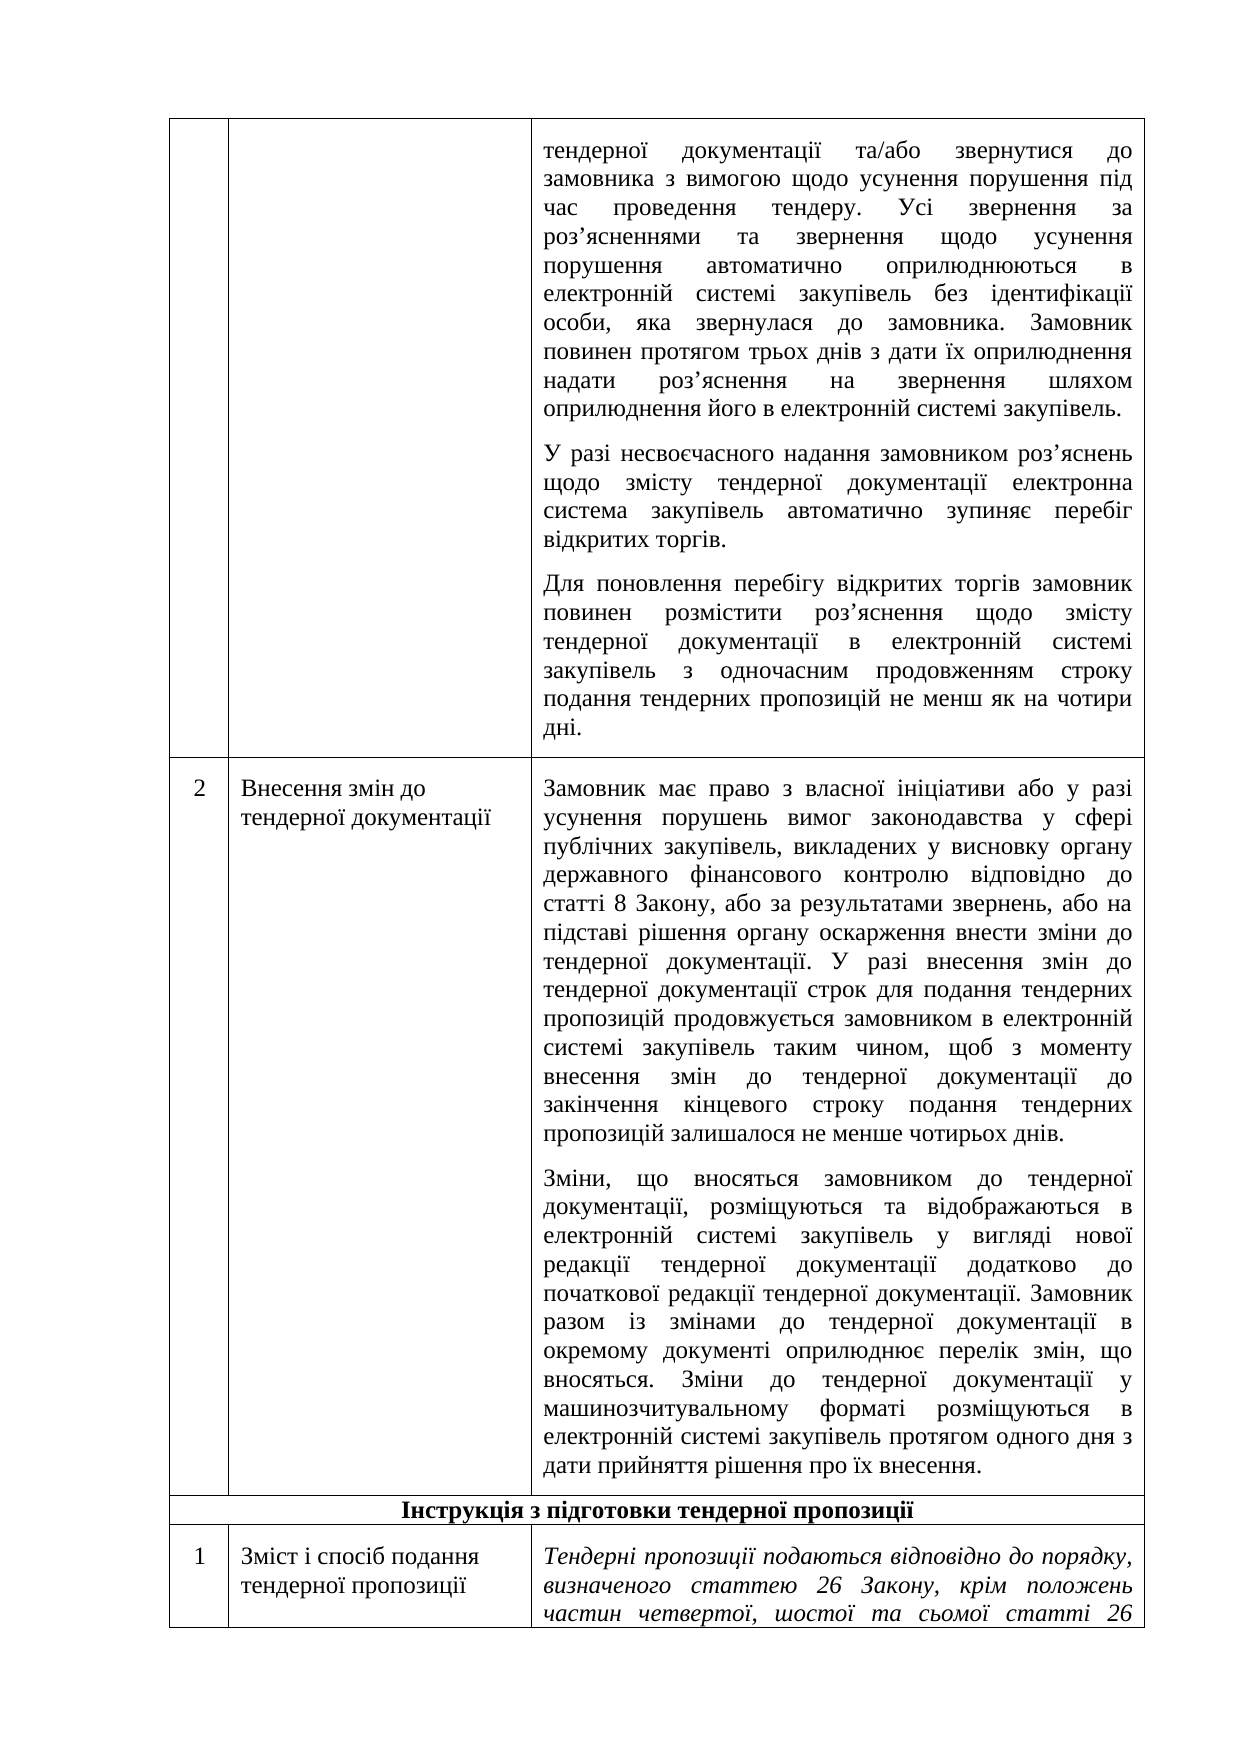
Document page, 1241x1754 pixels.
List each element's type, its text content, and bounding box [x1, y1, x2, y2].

table_cell Внесення змін до тендерної документації [229, 758, 531, 1494]
table_cell Замовник має право з власної ініціативи або у разі усунення порушень вимог законодавства у сфері публічних закупівель, викладених у висновку органу державного фінансового контролю відповідно до статті 8 Закону, або за результатами звернень, або на підставі рішення органу оскарження внести зміни до тендерної документації. У разі внесення змін до тендерної документації строк для подання тендерних пропозицій продовжується замовником в електронній системі закупівель таким чином, щоб з моменту внесення змін до тендерної документації до закінчення кінцевого строку подання тендерних пропозицій залишалося не менше чотирьох днів. Зміни, що вносяться замовником до тендерної документації, розміщуються та відображаються в електронній системі закупівель у вигляді нової редакції тендерної документації додатково до початкової редакції тендерної документації. Замовник разом із змінами до тендерної документації в окремому документі оприлюднює перелік змін, що вносяться. Зміни до тендерної документації у машинозчитувальному форматі розміщуються в електронній системі закупівель протягом одного дня з дати прийняття рішення про їх внесення. [532, 758, 1144, 1494]
table_cell 1 [170, 1525, 228, 1627]
table_cell тендерної документації та/або звернутися до замовника з вимогою щодо усунення порушення під час проведення тендеру. Усі звернення за роз’ясненнями та звернення щодо усунення порушення автоматично оприлюднюються в електронній системі закупівель без ідентифікації особи, яка звернулася до замовника. Замовник повинен протягом трьох днів з дати їх оприлюднення надати роз’яснення на звернення шляхом оприлюднення його в електронній системі закупівель. У разі несвоєчасного надання замовником роз’яснень щодо змісту тендерної документації електронна система закупівель автоматично зупиняє перебіг відкритих торгів. Для поновлення перебігу відкритих торгів замовник повинен розмістити роз’яснення щодо змісту тендерної документації в електронній системі закупівель з одночасним продовженням строку подання тендерних пропозицій не менш як на чотири дні. [532, 119, 1144, 757]
table_cell Зміст і спосіб подання тендерної пропозиції [229, 1525, 531, 1627]
table_cell Інструкція з підготовки тендерної пропозиції [170, 1496, 1144, 1524]
table_cell [229, 119, 531, 757]
table_cell [170, 119, 228, 757]
table_cell 2 [170, 758, 228, 1494]
